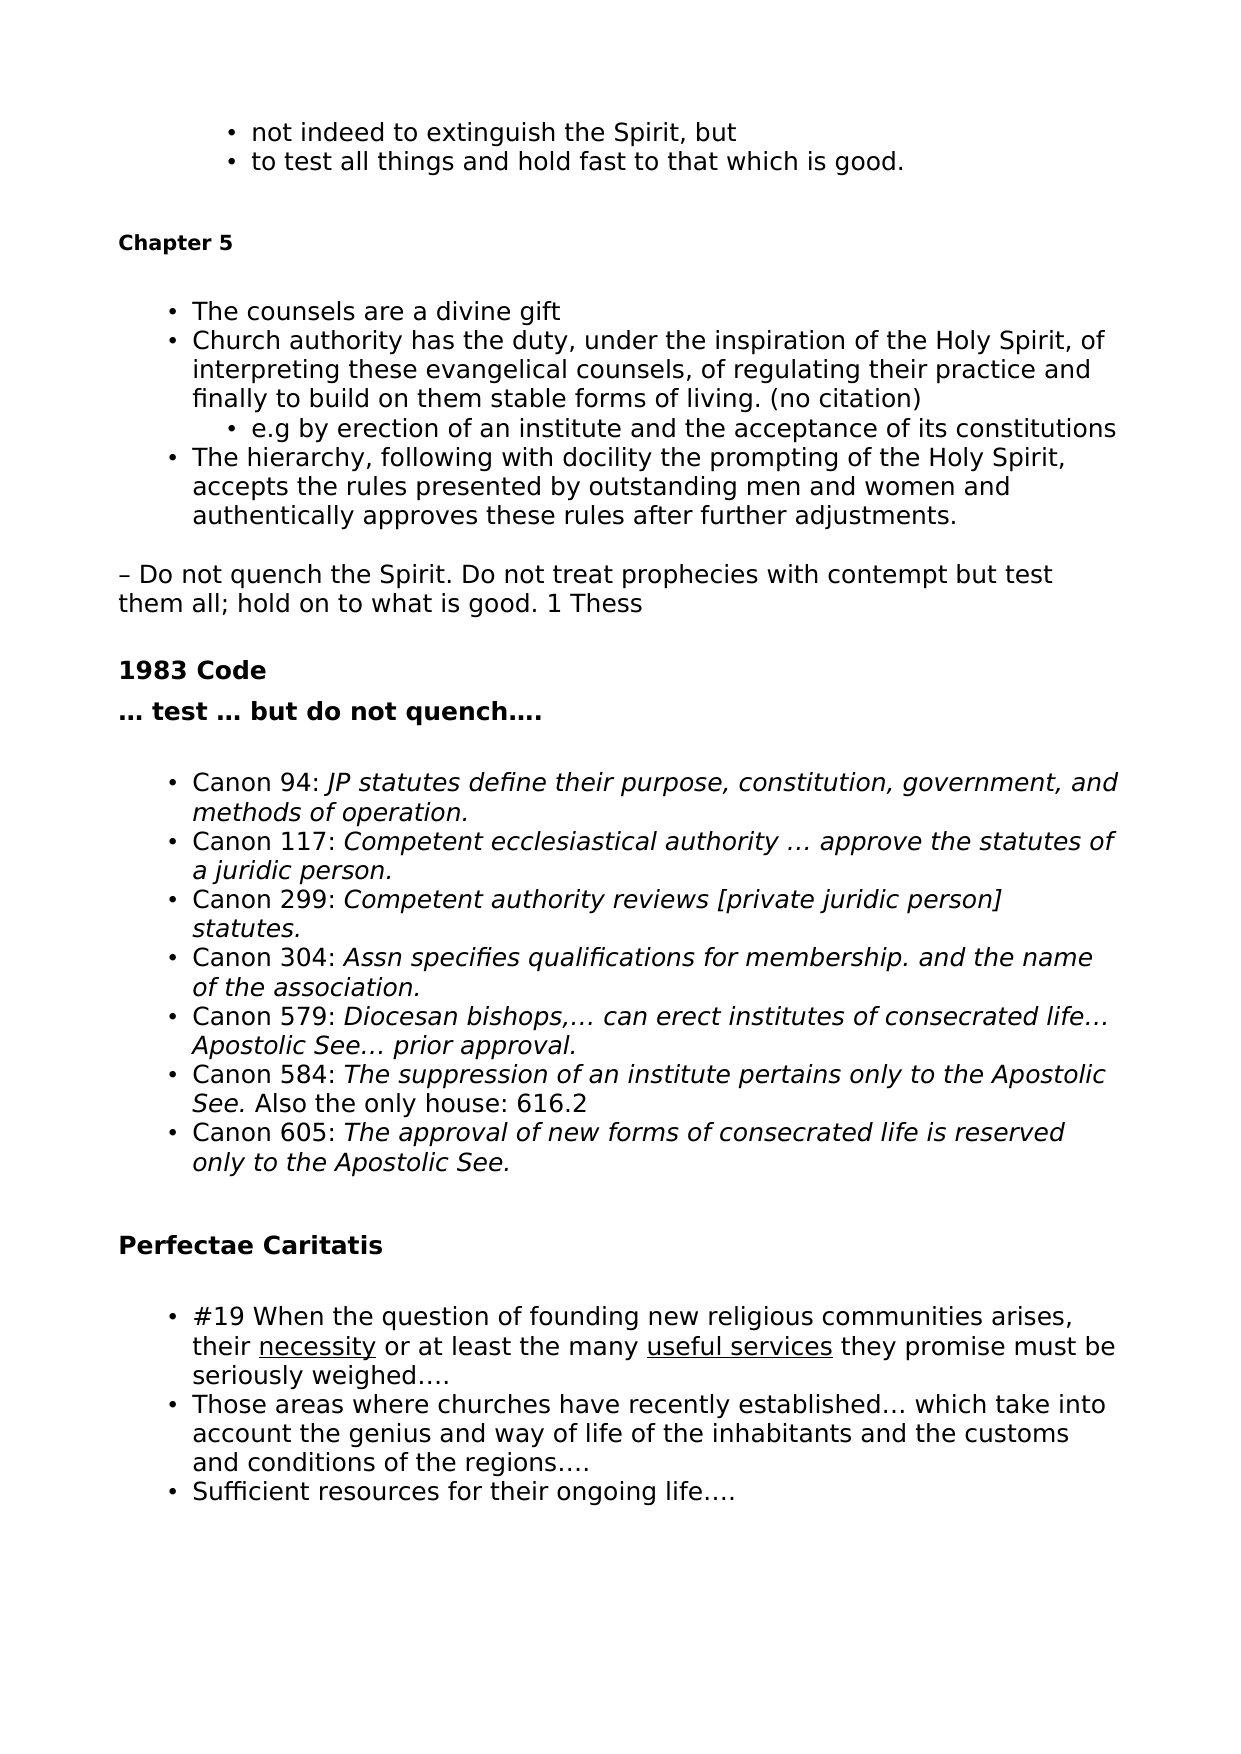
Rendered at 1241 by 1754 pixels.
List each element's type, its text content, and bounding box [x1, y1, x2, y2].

list Sufficient resources for their ongoing life…. [177, 1478, 1122, 1507]
list Church authority has the duty, under the inspiration of the Holy Spirit, of interpreting these evangelical counsels, of regulating their practice and finally to build on them stable forms of living. (no citation) [177, 326, 1122, 414]
list The hierarchy, following with docility the prompting of the Holy Spirit, accepts the rules presented by outstanding men and women and authentically approves these rules after further adjustments. [177, 443, 1122, 531]
list e.g by erection of an institute and the acceptance of its constitutions [236, 414, 1122, 443]
list Canon 94: JP statutes define their purpose, constitution, government, and methods of operation. [177, 769, 1122, 827]
text – Do not quench the Spirit. Do not treat prophecies with contempt but test them all; hold on to what is good. 1 Thess [118, 560, 1122, 618]
subtitle Chapter 5 [118, 231, 1122, 255]
list Canon 605: The approval of new forms of consecrated life is reserved only to the Apostolic See. [177, 1119, 1122, 1177]
list Those areas where churches have recently established… which take into account the genius and way of life of the inhabitants and the customs and conditions of the regions…. [177, 1390, 1122, 1478]
list The counsels are a divine gift [177, 297, 1122, 326]
list #19 When the question of founding new religious communities arises, their necessity or at least the many useful services they promise must be seriously weighed…. [177, 1303, 1122, 1390]
list Canon 304: Assn specifies qualifications for membership. and the name of the association. [177, 944, 1122, 1002]
list Canon 584: The suppression of an institute pertains only to the Apostolic See. Also the only house: 616.2 [177, 1060, 1122, 1119]
list Canon 299: Competent authority reviews [private juridic person] statutes. [177, 885, 1122, 944]
list Canon 117: Competent ecclesiastical authority … approve the statutes of a juridic person. [177, 827, 1122, 885]
subtitle 1983 Code [118, 656, 1122, 685]
list Canon 579: Diocesan bishops,… can erect institutes of consecrated life… Apostolic See… prior approval. [177, 1002, 1122, 1060]
text … test … but do not quench…. [118, 697, 1122, 727]
list to test all things and hold fast to that which is good. [236, 147, 1122, 176]
subtitle Perfectae Caritatis [118, 1231, 1122, 1261]
list not indeed to extinguish the Spirit, but [236, 118, 1122, 147]
